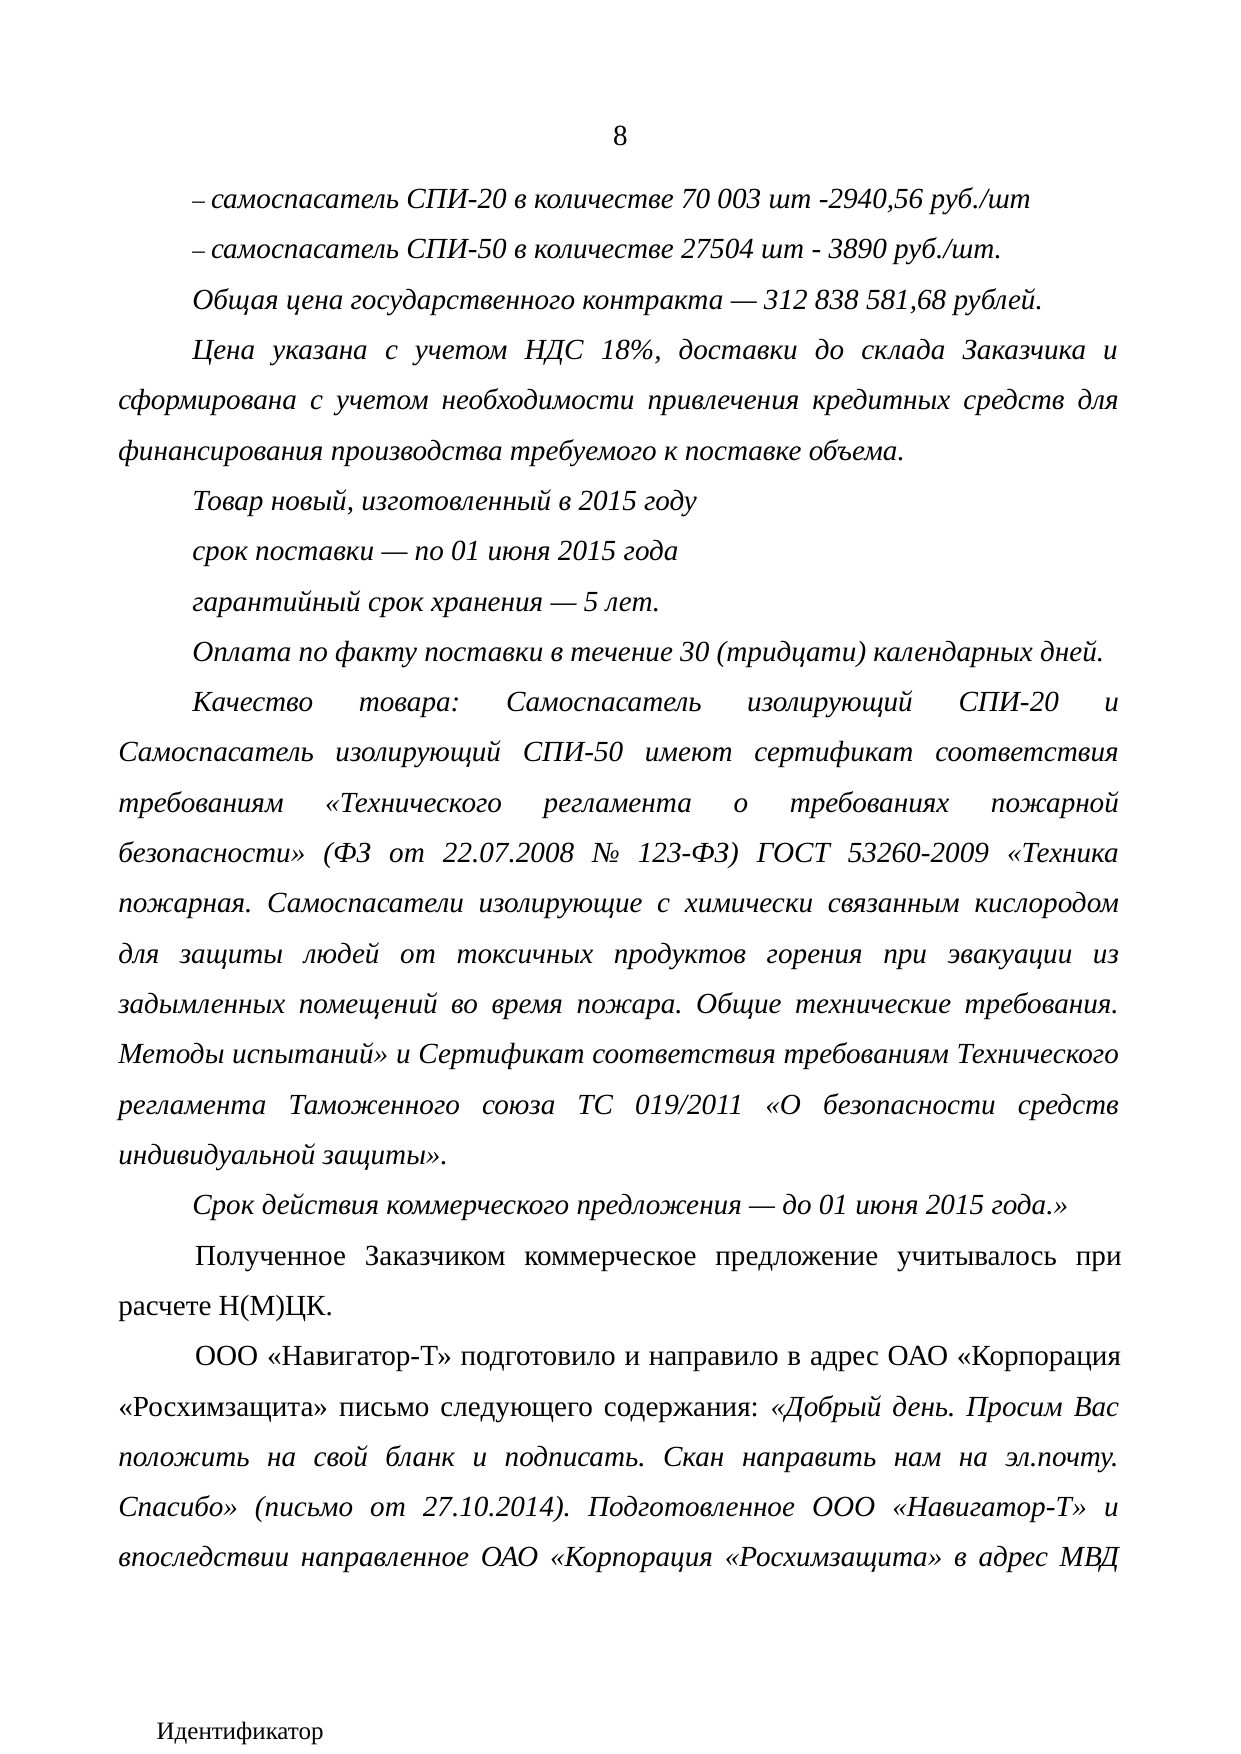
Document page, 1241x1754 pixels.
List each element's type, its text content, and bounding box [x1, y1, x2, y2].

text Срок действия коммерческого предложения — до 01 июня 2015 года.» [118, 1187, 1122, 1221]
text Полученное Заказчиком коммерческое предложение учитывалось при расчете Н(М)ЦК. [118, 1238, 1122, 1322]
text срок поставки — по 01 июня 2015 года [118, 533, 1122, 567]
text – самоспасатель СПИ-50 в количестве 27504 шт - 3890 руб./шт. [118, 231, 1122, 265]
text – самоспасатель СПИ-20 в количестве 70 003 шт -2940,56 руб./шт [118, 181, 1122, 215]
text Качество товара: Самоспасатель изолирующий СПИ-20 и Самоспасатель изолирующий СПИ-50 имеют сертификат соответствия требованиям «Технического регламента о требованиях пожарной безопасности» (ФЗ от 22.07.2008 № 123-ФЗ) ГОСТ 53260-2009 «Техника пожарная. Самоспасатели изолирующие с химически связанным кислородом для защиты людей от токсичных продуктов горения при эвакуации из задымленных помещений во время пожара. Общие технические требования. Методы испытаний» и Сертификат соответствия требованиям Технического регламента Таможенного союза ТС 019/2011 «О безопасности средств индивидуальной защиты». [118, 684, 1122, 1171]
text ООО «Навигатор-Т» подготовило и направило в адрес ОАО «Корпорация «Росхимзащита» письмо следующего содержания: «Добрый день. Просим Вас положить на свой бланк и подписать. Скан направить нам на эл.почту. Спасибо» (письмо от 27.10.2014). Подготовленное ООО «Навигатор-Т» и впоследствии направленное ОАО «Корпорация «Росхимзащита» в адрес МВД [118, 1338, 1122, 1573]
text Цена указана с учетом НДС 18%, доставки до склада Заказчика и сформирована с учетом необходимости привлечения кредитных средств для финансирования производства требуемого к поставке объема. [118, 332, 1122, 466]
text гарантийный срок хранения — 5 лет. [118, 584, 1122, 617]
text Оплата по факту поставки в течение 30 (тридцати) календарных дней. [118, 634, 1122, 667]
text Общая цена государственного контракта — 312 838 581,68 рублей. [118, 282, 1122, 315]
text Товар новый, изготовленный в 2015 году [118, 483, 1122, 517]
